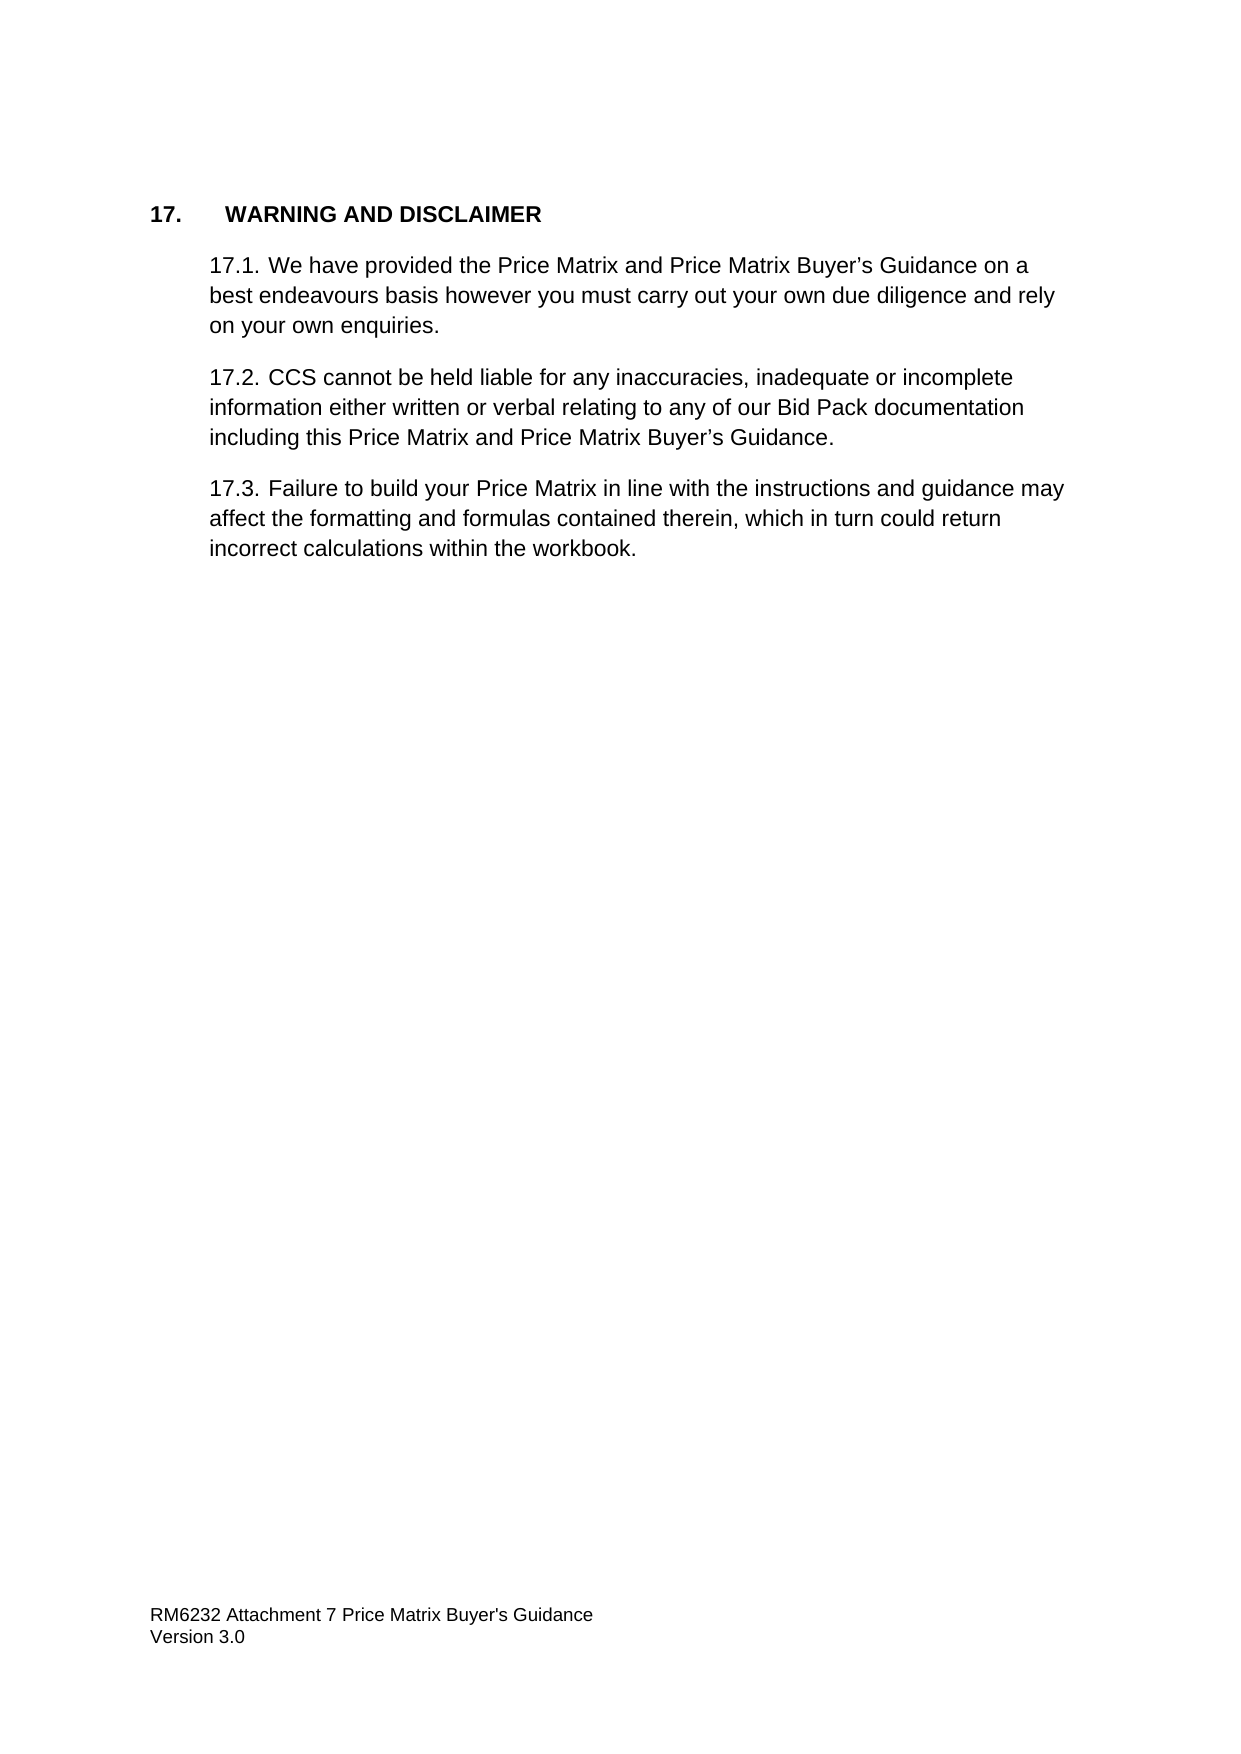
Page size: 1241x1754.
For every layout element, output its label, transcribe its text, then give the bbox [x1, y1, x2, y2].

list Failure to build your Price Matrix in line with the instructions and guidance may affect the formatting and formulas contained therein, which in turn could return incorrect calculations within the workbook. [209, 475, 1066, 562]
list CCS cannot be held liable for any inaccuracies, inadequate or incomplete information either written or verbal relating to any of our Bid Pack documentation including this Price Matrix and Price Matrix Buyer’s Guidance. [209, 363, 1066, 450]
subtitle WARNING AND DISCLAIMER [150, 201, 1066, 227]
list We have provided the Price Matrix and Price Matrix Buyer’s Guidance on a best endeavours basis however you must carry out your own due diligence and rely on your own enquiries. [209, 252, 1066, 339]
